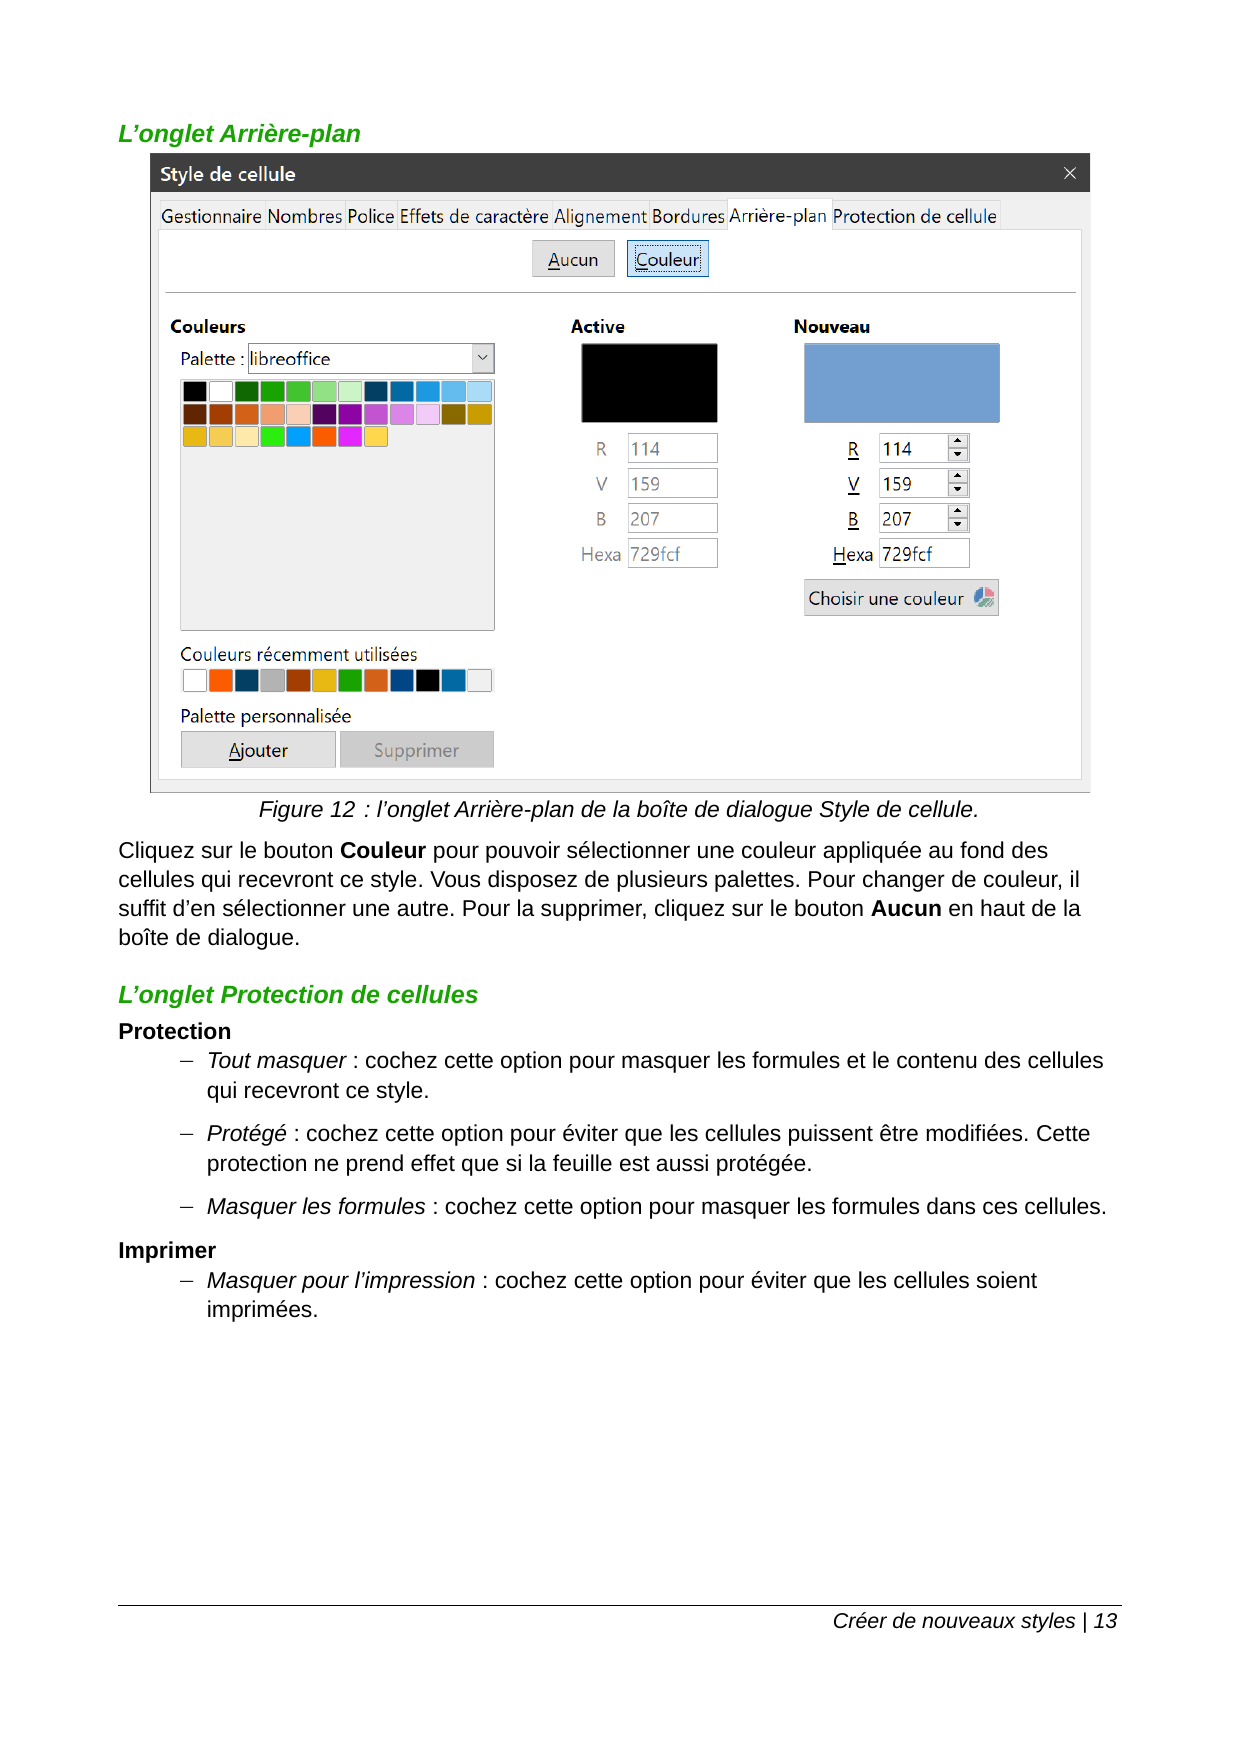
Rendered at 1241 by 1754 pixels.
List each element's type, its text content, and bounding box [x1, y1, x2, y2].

subtitle Imprimer [118, 1234, 1122, 1264]
subtitle L’onglet Protection de cellules [118, 980, 1122, 1009]
picture [150, 153, 1091, 793]
list Masquer pour l’impression : cochez cette option pour éviter que les cellules soient imprimées. [177, 1264, 1122, 1322]
subtitle Protection [118, 1015, 1122, 1045]
list Tout masquer : cochez cette option pour masquer les formules et le contenu des cellules qui recevront ce style. [177, 1045, 1122, 1103]
text Cliquez sur le bouton Couleur pour pouvoir sélectionner une couleur appliquée au fond des cellules qui recevront ce style. Vous disposez de plusieurs palettes. Pour changer de couleur, il suffit d’en sélectionner une autre. Pour la supprimer, cliquez sur le bouton Aucun en haut de la boîte de dialogue. [118, 834, 1122, 950]
list Masquer les formules : cochez cette option pour masquer les formules dans ces cellules. [177, 1191, 1122, 1220]
text Figure 12 : l’onglet Arrière-plan de la boîte de dialogue Style de cellule. [118, 792, 1122, 822]
subtitle L’onglet Arrière-plan [118, 118, 1122, 148]
list Protégé : cochez cette option pour éviter que les cellules puissent être modifiées. Cette protection ne prend effet que si la feuille est aussi protégée. [177, 1118, 1122, 1176]
